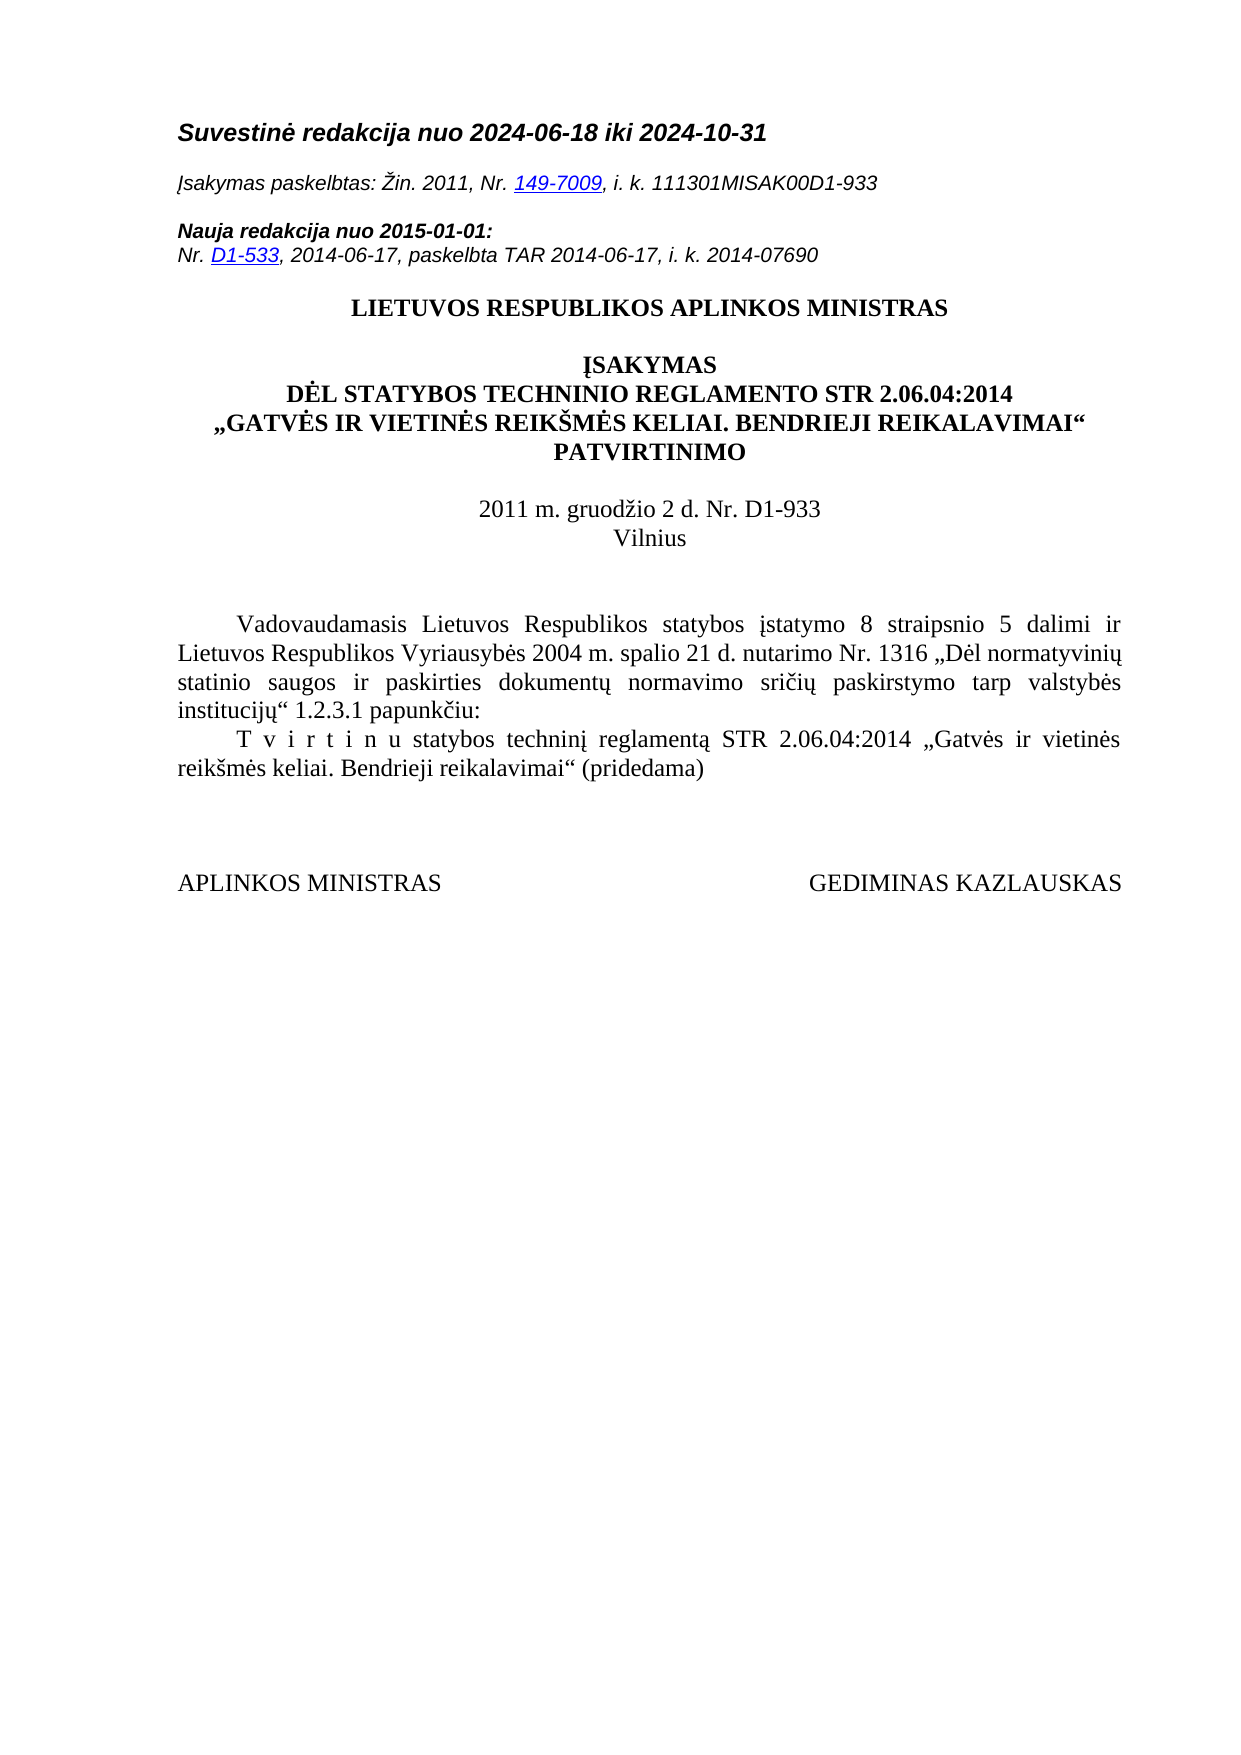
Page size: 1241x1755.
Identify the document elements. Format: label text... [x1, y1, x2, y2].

text 2011 m. gruodžio 2 d. Nr. D1-933 [177, 494, 1122, 523]
text Nauja redakcija nuo 2015-01-01: [177, 219, 1122, 243]
text Nr. D1-533, 2014-06-17, paskelbta TAR 2014-06-17, i. k. 2014-07690 [177, 243, 1122, 267]
text Vilnius [177, 523, 1122, 552]
text Aplinkos ministras Gediminas Kazlauskas [177, 868, 1122, 897]
text Įsakymas paskelbtas: Žin. 2011, Nr. 149-7009, i. k. 111301MISAK00D1-933 [177, 171, 1122, 195]
text DĖL STATYBOS TECHNINIO REGLAMENTO STR 2.06.04:2014 [177, 379, 1122, 408]
text Vadovaudamasis Lietuvos Respublikos statybos įstatymo 8 straipsnio 5 dalimi ir Lietuvos Respublikos Vyriausybės 2004 m. spalio 21 d. nutarimo Nr. 1316 „Dėl normatyvinių statinio saugos ir paskirties dokumentų normavimo sričių paskirstymo tarp valstybės institucijų“ 1.2.3.1 papunkčiu: [177, 609, 1122, 724]
text ĮSAKYMAS [177, 351, 1122, 379]
text „GATVĖS IR VIETINĖS REIKŠMĖS KELIAI. BENDRIEJI REIKALAVIMAI“ PATVIRTINIMO [177, 408, 1122, 466]
text Suvestinė redakcija nuo 2024-06-18 iki 2024-10-31 [177, 118, 1122, 147]
text LIETUVOS RESPUBLIKOS APLINKOS MINISTRAS [177, 293, 1122, 322]
text T v i r t i n u statybos techninį reglamentą STR 2.06.04:2014 „Gatvės ir vietinės reikšmės keliai. Bendrieji reikalavimai“ (pridedama) [177, 724, 1122, 782]
